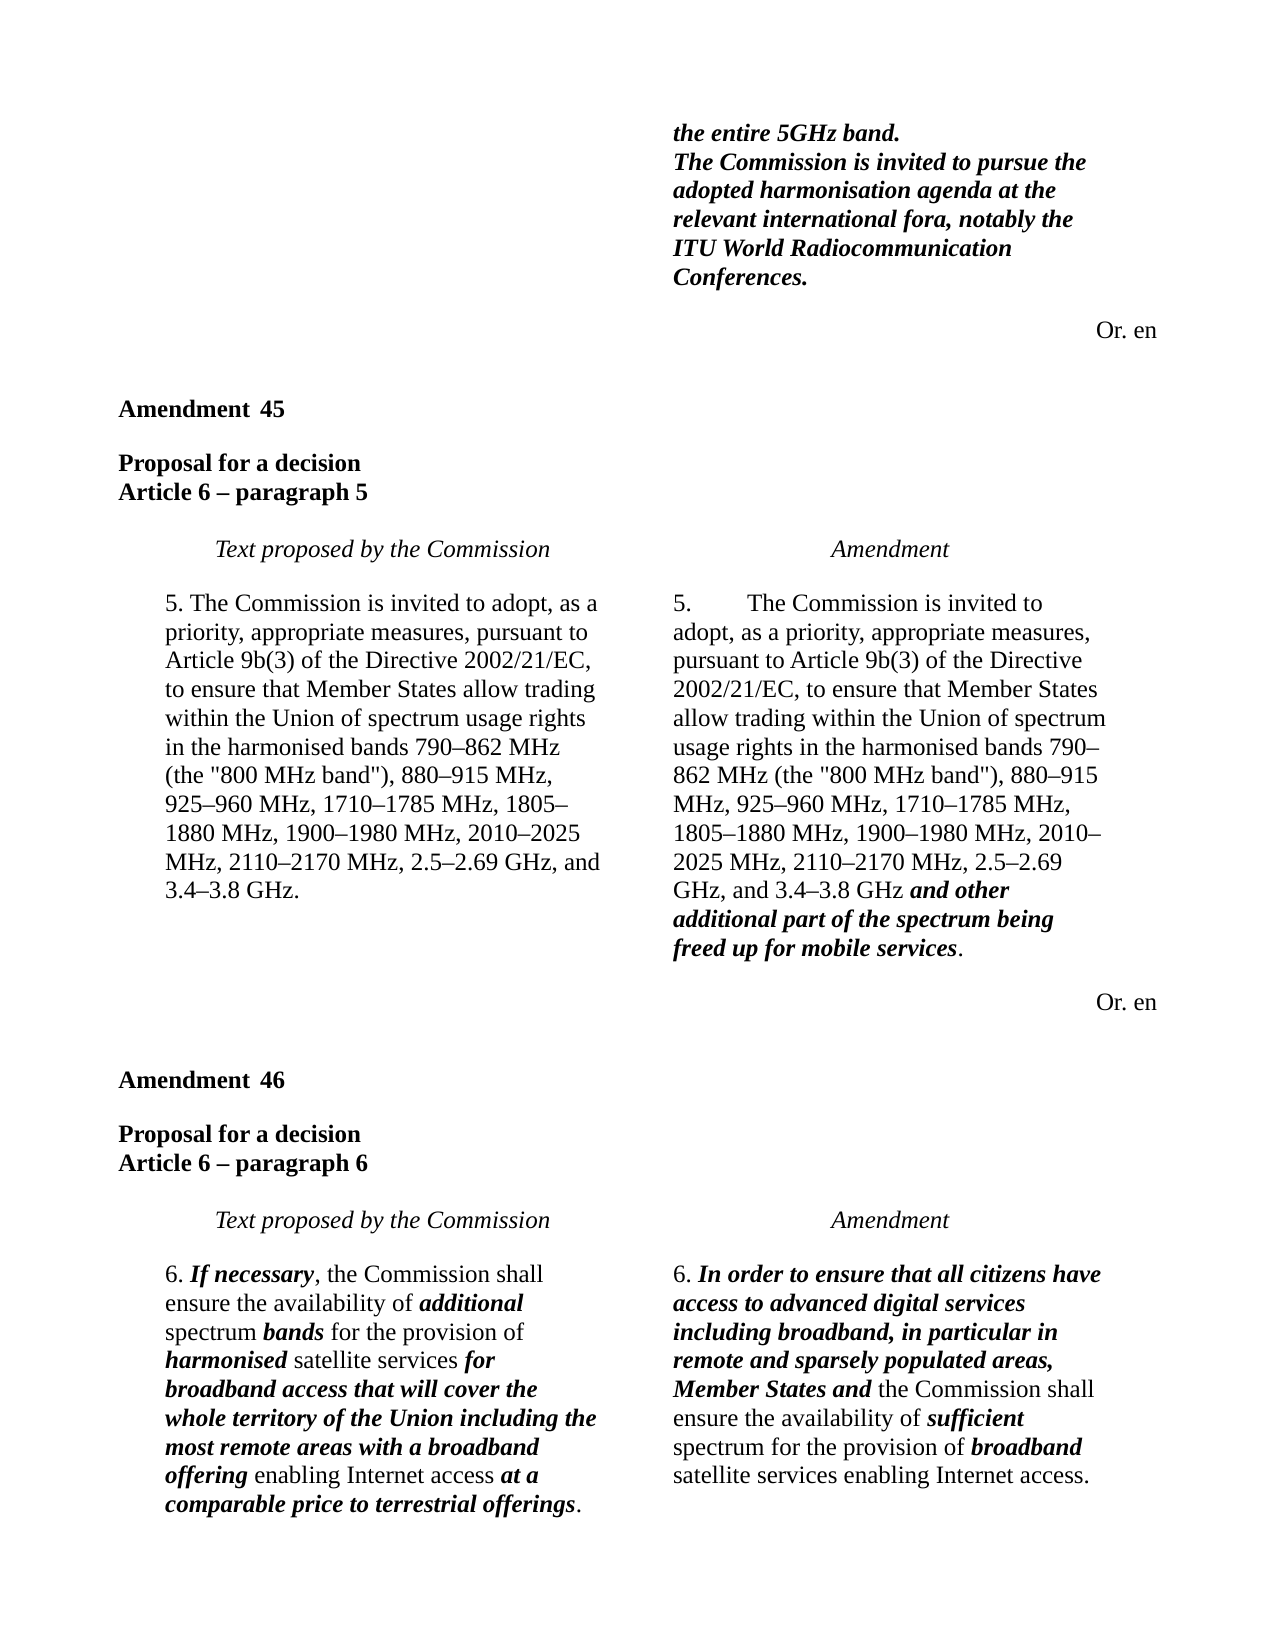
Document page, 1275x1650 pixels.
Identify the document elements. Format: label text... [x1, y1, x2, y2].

text Or. <Original>{EN}en</Original> [118, 987, 1157, 1016]
table_cell 5. The Commission is invited to adopt, as a priority, appropriate measures, pursuant to Article 9b(3) of the Directive 2002/21/EC, to ensure that Member States allow trading within the Union of spectrum usage rights in the harmonised bands 790–862 MHz (the "800 MHz band"), 880–915 MHz, 925–960 MHz, 1710–1785 MHz, 1805–1880 MHz, 1900–1980 MHz, 2010–2025 MHz, 2110–2170 MHz, 2.5–2.69 GHz, and 3.4–3.8 GHz. [130, 588, 637, 962]
table_cell 6. If necessary, the Commission shall ensure the availability of additional spectrum bands for the provision of harmonised satellite services for broadband access that will cover the whole territory of the Union including the most remote areas with a broadband offering enabling Internet access at a comparable price to terrestrial offerings. [130, 1259, 637, 1531]
text <Article>Article 6 – paragraph 5</Article> [118, 477, 1157, 506]
table_cell Amendment [638, 1206, 1145, 1259]
text <DocAmend>Proposal for a decision</DocAmend> [118, 448, 1157, 477]
table_cell Text proposed by the Commission [130, 1206, 637, 1259]
table_cell 6. In order to ensure that all citizens have access to advanced digital services including broadband, in particular in remote and sparsely populated areas, Member States and the Commission shall ensure the availability of sufficient spectrum for the provision of broadband satellite services enabling Internet access. [638, 1259, 1145, 1531]
table_cell the entire 5GHz band. [638, 118, 1145, 147]
text <Amend>Amendment <NumAm>46</NumAm> [118, 1066, 1157, 1094]
table_header [130, 506, 1145, 534]
text <Amend>Amendment <NumAm>45</NumAm> [118, 394, 1157, 423]
text <DocAmend>Proposal for a decision</DocAmend> [118, 1119, 1157, 1148]
table_cell [130, 118, 637, 147]
text Or. <Original>{EN}en</Original> [118, 316, 1157, 344]
table_cell 5. The Commission is invited to adopt, as a priority, appropriate measures, pursuant to Article 9b(3) of the Directive 2002/21/EC, to ensure that Member States allow trading within the Union of spectrum usage rights in the harmonised bands 790–862 MHz (the "800 MHz band"), 880–915 MHz, 925–960 MHz, 1710–1785 MHz, 1805–1880 MHz, 1900–1980 MHz, 2010–2025 MHz, 2110–2170 MHz, 2.5–2.69 GHz, and 3.4–3.8 GHz and other additional part of the spectrum being freed up for mobile services. [638, 588, 1145, 962]
table_cell Text proposed by the Commission [130, 534, 637, 588]
table_cell [130, 147, 637, 291]
table_cell The Commission is invited to pursue the adopted harmonisation agenda at the relevant international fora, notably the ITU World Radiocommunication Conferences. [638, 147, 1145, 291]
table_header [130, 1177, 1145, 1206]
text <Article>Article 6 – paragraph 6</Article> [118, 1148, 1157, 1177]
table_cell Amendment [638, 534, 1145, 588]
